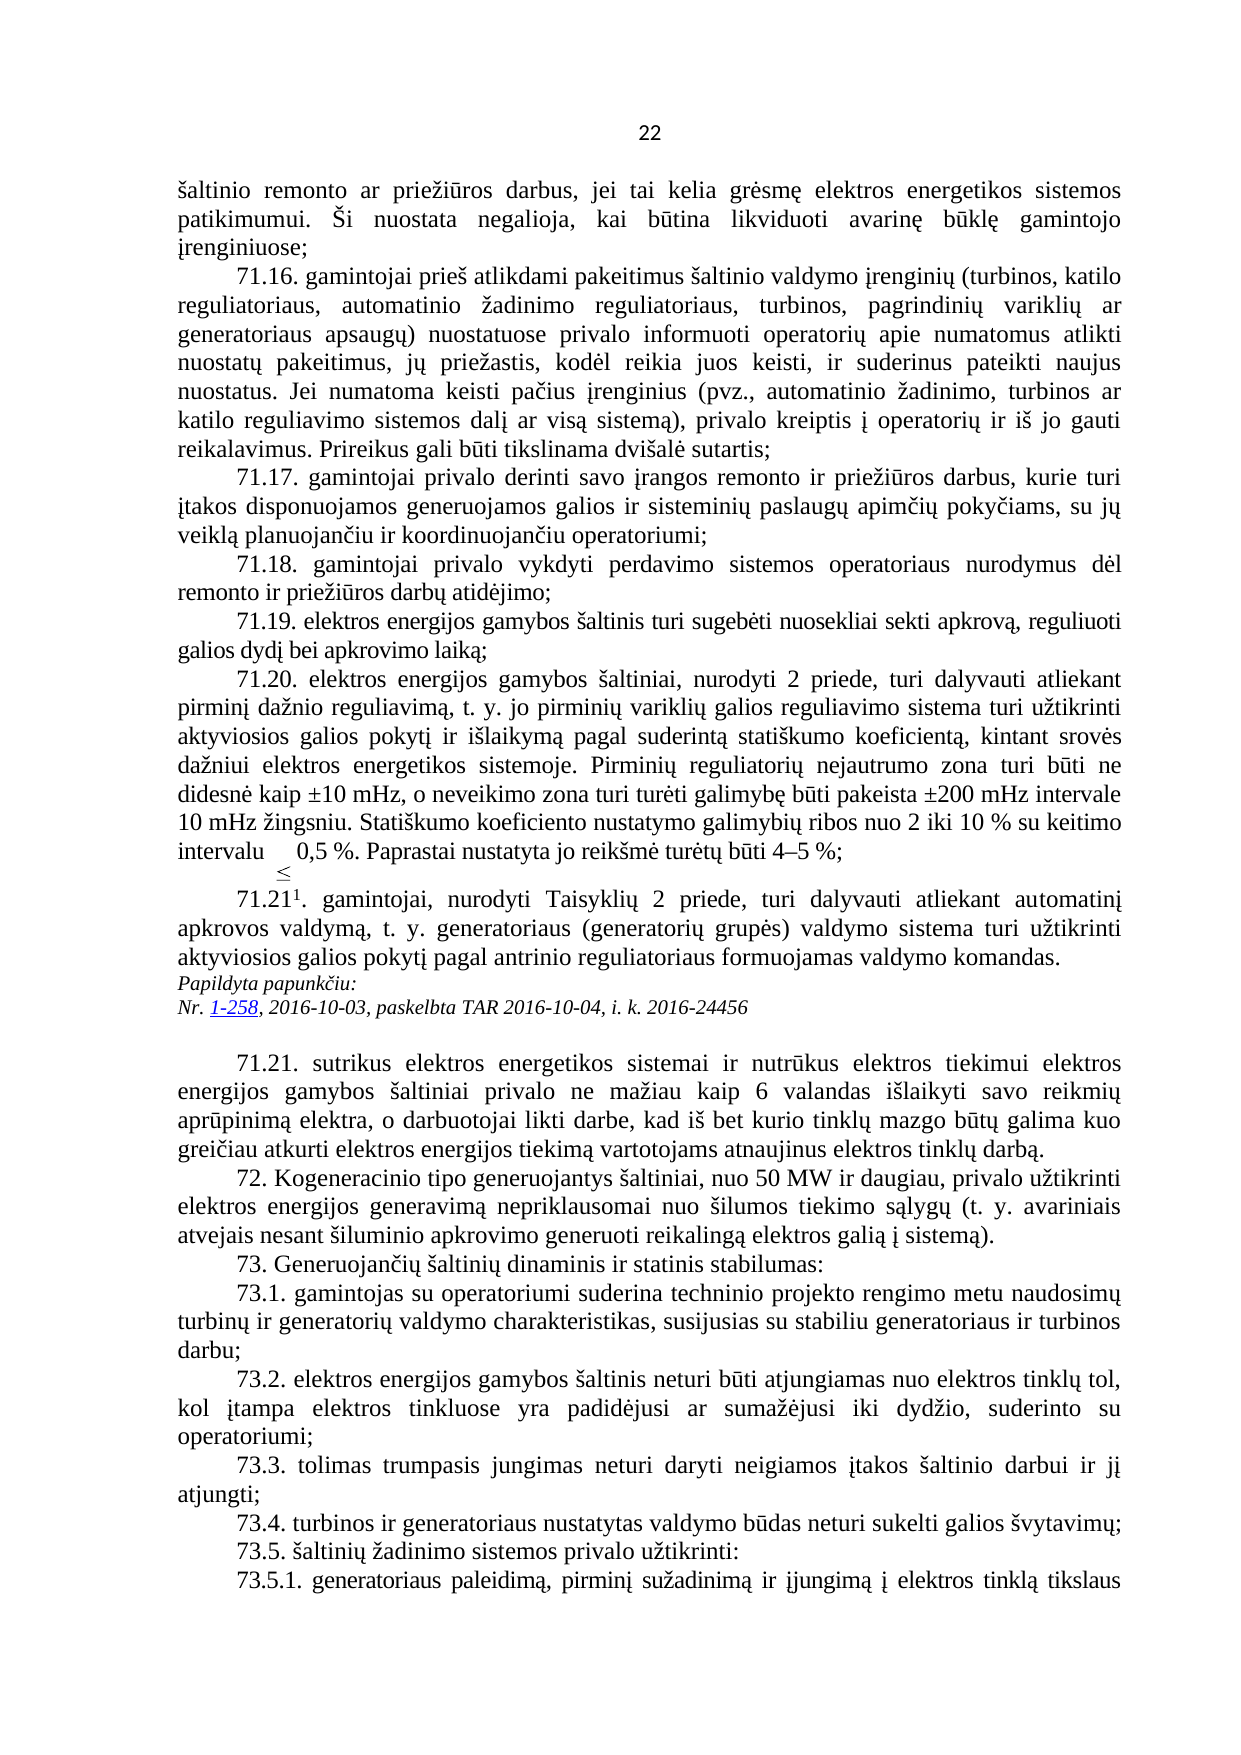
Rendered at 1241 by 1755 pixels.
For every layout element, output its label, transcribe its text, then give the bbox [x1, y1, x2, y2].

text šaltinio remonto ar priežiūros darbus, jei tai kelia grėsmę elektros energetikos sistemos patikimumui. Ši nuostata negalioja, kai būtina likviduoti avarinę būklę gamintojo įrenginiuose; [177, 175, 1122, 261]
text 72. Kogeneracinio tipo generuojantys šaltiniai, nuo 50 MW ir daugiau, privalo užtikrinti elektros energijos generavimą nepriklausomai nuo šilumos tiekimo sąlygų (t. y. avariniais atvejais nesant šiluminio apkrovimo generuoti reikalingą elektros galią į sistemą). [177, 1163, 1122, 1249]
text 73.2. elektros energijos gamybos šaltinis neturi būti atjungiamas nuo elektros tinklų tol, kol įtampa elektros tinkluose yra padidėjusi ar sumažėjusi iki dydžio, suderinto su operatoriumi; [177, 1364, 1122, 1450]
text 73.3. tolimas trumpasis jungimas neturi daryti neigiamos įtakos šaltinio darbui ir jį atjungti; [177, 1450, 1122, 1508]
text 73.5.1. generatoriaus paleidimą, pirminį sužadinimą ir įjungimą į elektros tinklą tikslaus [177, 1565, 1122, 1594]
text 71.18. gamintojai privalo vykdyti perdavimo sistemos operatoriaus nurodymus dėl remonto ir priežiūros darbų atidėjimo; [177, 549, 1122, 606]
text Nr. 1-258, 2016-10-03, paskelbta TAR 2016-10-04, i. k. 2016-24456 [177, 995, 1122, 1019]
text 71.21. sutrikus elektros energetikos sistemai ir nutrūkus elektros tiekimui elektros energijos gamybos šaltiniai privalo ne mažiau kaip 6 valandas išlaikyti savo reikmių aprūpinimą elektra, o darbuotojai likti darbe, kad iš bet kurio tinklų mazgo būtų galima kuo greičiau atkurti elektros energijos tiekimą vartotojams atnaujinus elektros tinklų darbą. [177, 1048, 1122, 1163]
text 73.1. gamintojas su operatoriumi suderina techninio projekto rengimo metu naudosimų turbinų ir generatorių valdymo charakteristikas, susijusias su stabiliu generatoriaus ir turbinos darbu; [177, 1278, 1122, 1364]
text 73.5. šaltinių žadinimo sistemos privalo užtikrinti: [177, 1536, 1122, 1565]
text 71.17. gamintojai privalo derinti savo įrangos remonto ir priežiūros darbus, kurie turi įtakos disponuojamos generuojamos galios ir sisteminių paslaugų apimčių pokyčiams, su jų veiklą planuojančiu ir koordinuojančiu operatoriumi; [177, 462, 1122, 549]
text 73. Generuojančių šaltinių dinaminis ir statinis stabilumas: [177, 1249, 1122, 1278]
text 73.4. turbinos ir generatoriaus nustatytas valdymo būdas neturi sukelti galios švytavimų; [177, 1508, 1122, 1536]
text Papildyta papunkčiu: [177, 971, 1122, 995]
text 71.211. gamintojai, nurodyti Taisyklių 2 priede, turi dalyvauti atliekant automatinį apkrovos valdymą, t. y. generatoriaus (generatorių grupės) valdymo sistema turi užtikrinti aktyviosios galios pokytį pagal antrinio reguliatoriaus formuojamas valdymo komandas. [177, 884, 1122, 971]
text 71.16. gamintojai prieš atlikdami pakeitimus šaltinio valdymo įrenginių (turbinos, katilo reguliatoriaus, automatinio žadinimo reguliatoriaus, turbinos, pagrindinių variklių ar generatoriaus apsaugų) nuostatuose privalo informuoti operatorių apie numatomus atlikti nuostatų pakeitimus, jų priežastis, kodėl reikia juos keisti, ir suderinus pateikti naujus nuostatus. Jei numatoma keisti pačius įrenginius (pvz., automatinio žadinimo, turbinos ar katilo reguliavimo sistemos dalį ar visą sistemą), privalo kreiptis į operatorių ir iš jo gauti reikalavimus. Prireikus gali būti tikslinama dvišalė sutartis; [177, 261, 1122, 462]
text 71.20. elektros energijos gamybos šaltiniai, nurodyti 2 priede, turi dalyvauti atliekant pirminį dažnio reguliavimą, t. y. jo pirminių variklių galios reguliavimo sistema turi užtikrinti aktyviosios galios pokytį ir išlaikymą pagal suderintą statiškumo koeficientą, kintant srovės dažniui elektros energetikos sistemoje. Pirminių reguliatorių nejautrumo zona turi būti ne didesnė kaip ±10 mHz, o neveikimo zona turi turėti galimybę būti pakeista ±200 mHz intervale 10 mHz žingsniu. Statiškumo koeficiento nustatymo galimybių ribos nuo 2 iki 10 % su keitimo intervalu <= 0,5 %. Paprastai nustatyta jo reikšmė turėtų būti 4–5 %; [177, 664, 1122, 884]
text 71.19. elektros energijos gamybos šaltinis turi sugebėti nuosekliai sekti apkrovą, reguliuoti galios dydį bei apkrovimo laiką; [177, 606, 1122, 664]
